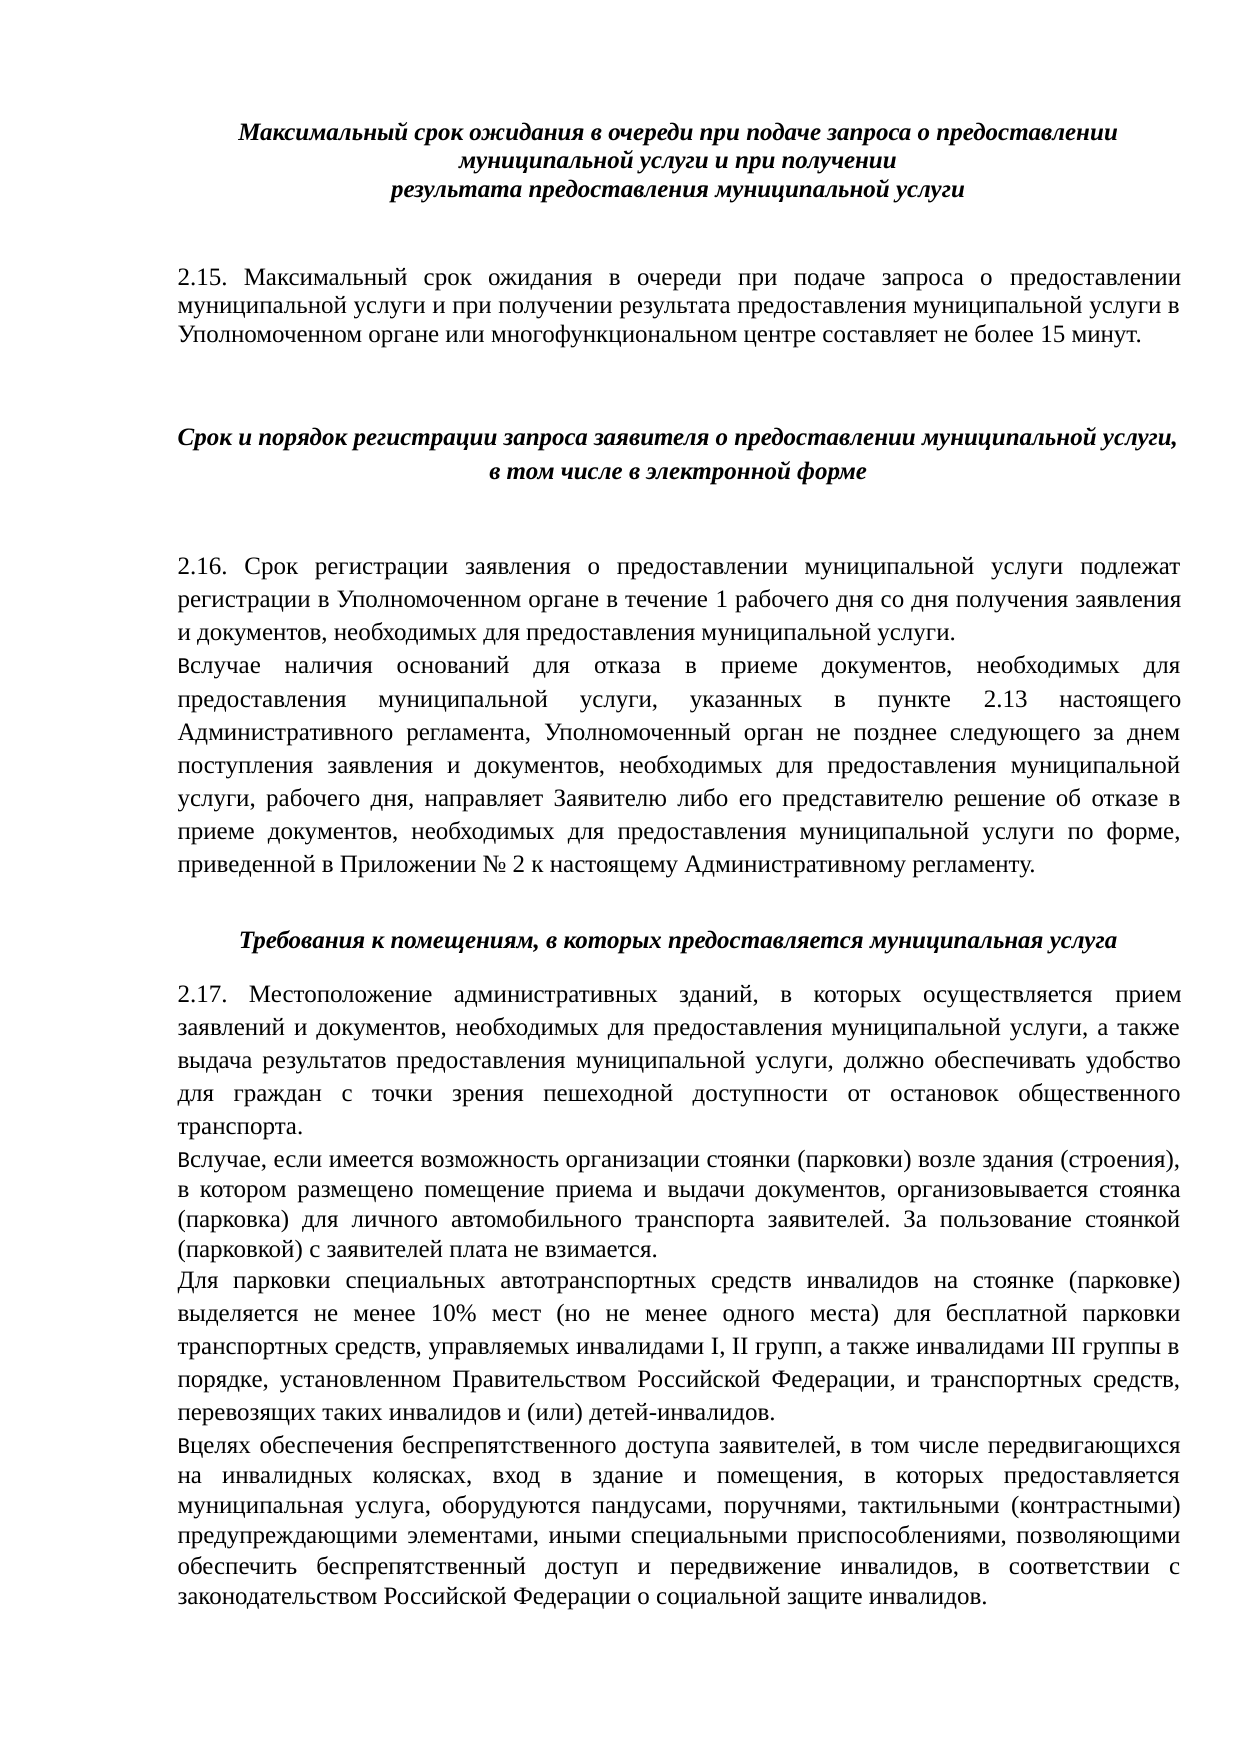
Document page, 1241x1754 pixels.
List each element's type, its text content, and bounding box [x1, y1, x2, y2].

list случае, если имеется возможность организации стоянки (парковки) возле здания (строения), в котором размещено помещение приема и выдачи документов, организовывается стоянка (парковка) для личного автомобильного транспорта заявителей. За пользование стоянкой (парковкой) с заявителей плата не взимается. [177, 1144, 1181, 1263]
text результата предоставления муниципальной услуги [177, 174, 1181, 203]
text Срок и порядок регистрации запроса заявителя о предоставлении муниципальной услуги, в том числе в электронной форме [177, 422, 1181, 484]
text 2.16. Срок регистрации заявления о предоставлении муниципальной услуги подлежат регистрации в Уполномоченном органе в течение 1 рабочего дня со дня получения заявления и документов, необходимых для предоставления муниципальной услуги. [177, 551, 1181, 646]
text Максимальный срок ожидания в очереди при подаче запроса о предоставлении муниципальной услуги и при получении [177, 118, 1181, 174]
text 2.15. Максимальный срок ожидания в очереди при подаче запроса о предоставлении муниципальной услуги и при получении результата предоставления муниципальной услуги в Уполномоченном органе или многофункциональном центре составляет не более 15 минут. [177, 262, 1181, 348]
text Требования к помещениям, в которых предоставляется муниципальная услуга [177, 925, 1181, 954]
list случае наличия оснований для отказа в приеме документов, необходимых для предоставления муниципальной услуги, указанных в пункте 2.13 настоящего Административного регламента, Уполномоченный орган не позднее следующего за днем поступления заявления и документов, необходимых для предоставления муниципальной услуги, рабочего дня, направляет Заявителю либо его представителю решение об отказе в приеме документов, необходимых для предоставления муниципальной услуги по форме, приведенной в Приложении № 2 к настоящему Административному регламенту. [177, 650, 1181, 877]
text Для парковки специальных автотранспортных средств инвалидов на стоянке (парковке) выделяется не менее 10% мест (но не менее одного места) для бесплатной парковки транспортных средств, управляемых инвалидами I, II групп, а также инвалидами III группы в порядке, установленном Правительством Российской Федерации, и транспортных средств, перевозящих таких инвалидов и (или) детей-инвалидов. [177, 1265, 1181, 1426]
list целях обеспечения беспрепятственного доступа заявителей, в том числе передвигающихся на инвалидных колясках, вход в здание и помещения, в которых предоставляется муниципальная услуга, оборудуются пандусами, поручнями, тактильными (контрастными) предупреждающими элементами, иными специальными приспособлениями, позволяющими обеспечить беспрепятственный доступ и передвижение инвалидов, в соответствии с законодательством Российской Федерации о социальной защите инвалидов. [177, 1430, 1181, 1609]
text 2.17. Местоположение административных зданий, в которых осуществляется прием заявлений и документов, необходимых для предоставления муниципальной услуги, а также выдача результатов предоставления муниципальной услуги, должно обеспечивать удобство для граждан с точки зрения пешеходной доступности от остановок общественного транспорта. [177, 979, 1181, 1139]
